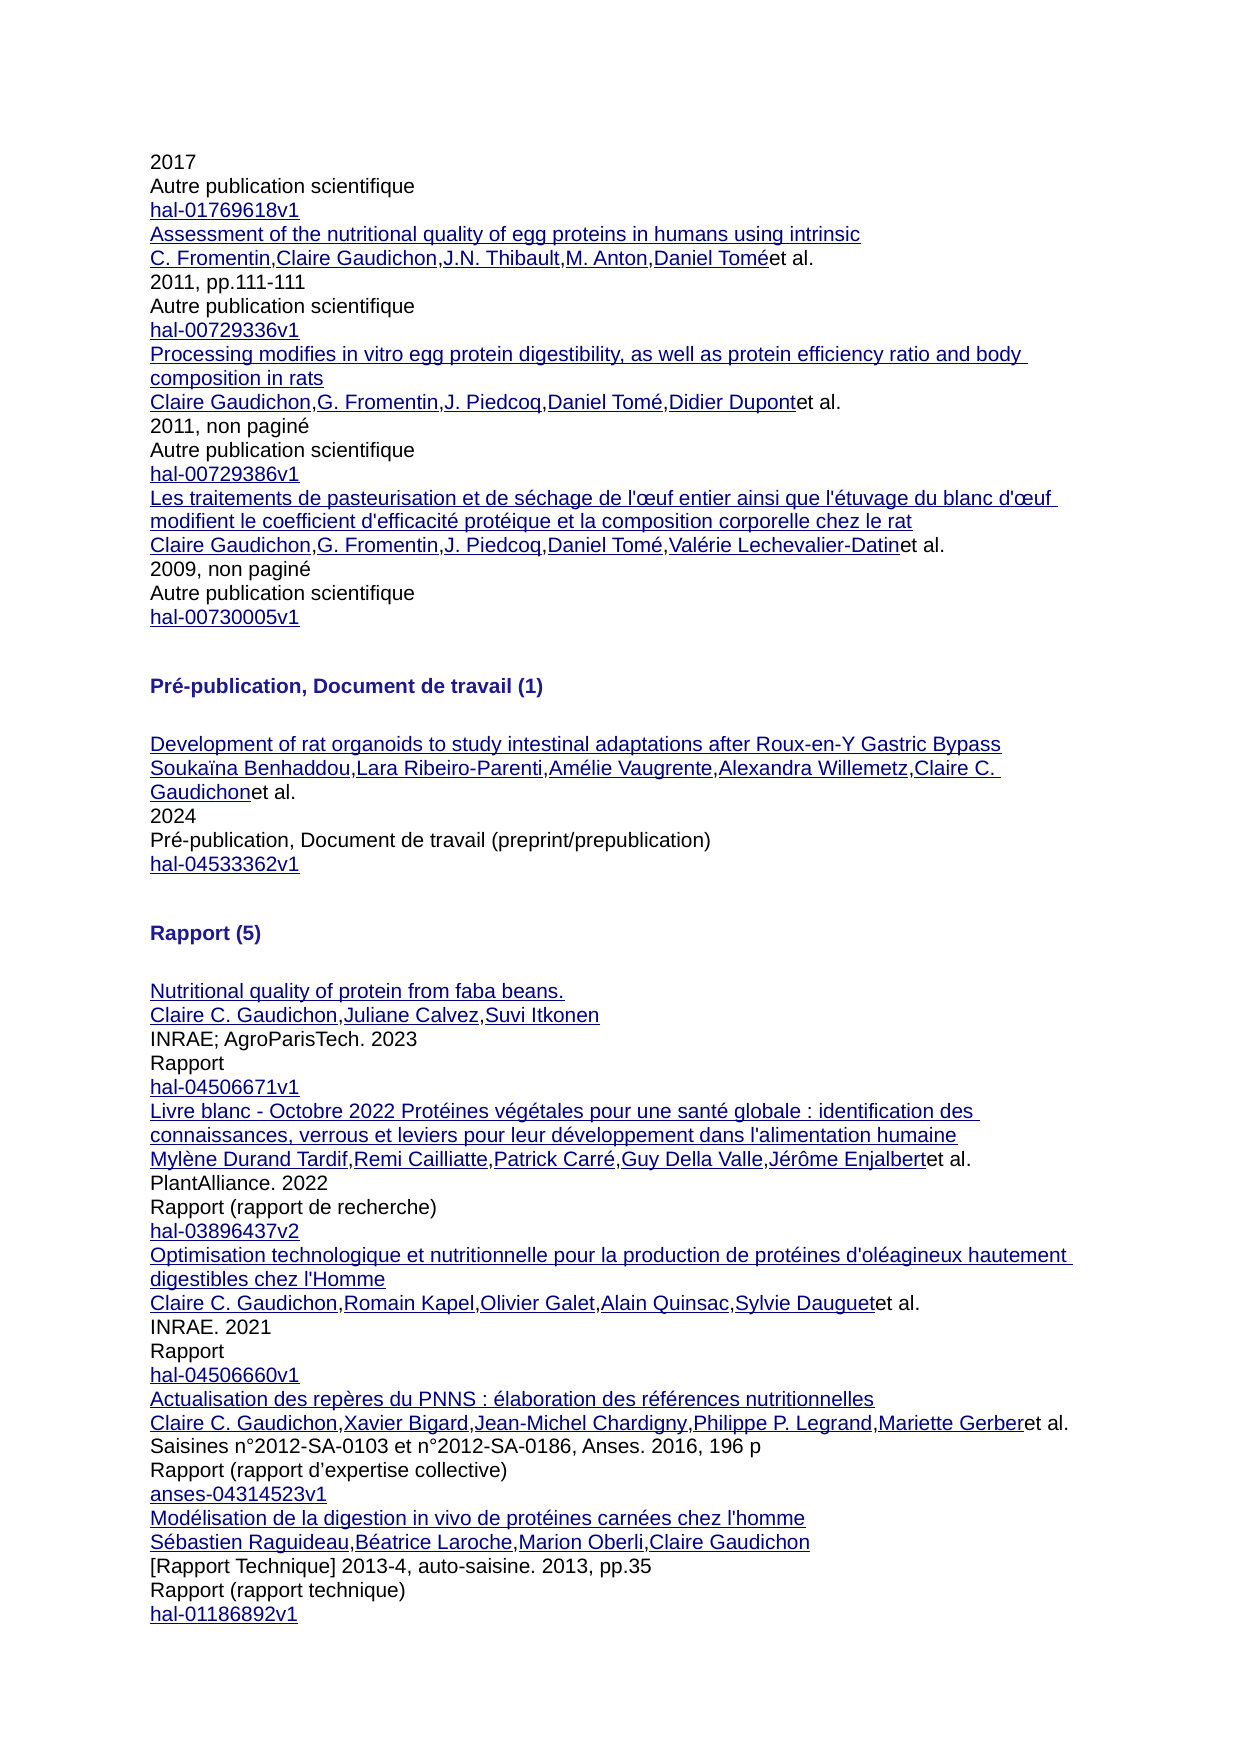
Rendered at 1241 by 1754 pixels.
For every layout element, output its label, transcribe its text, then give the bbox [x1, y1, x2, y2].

table_cell Livre blanc - Octobre 2022 Protéines végétales pour une santé globale : identification des connaissances, verrous et leviers pour leur développement dans l'alimentation humaine Mylène Durand Tardif,Remi Cailliatte,Patrick Carré,Guy Della Valle,Jérôme Enjalbertet al. PlantAlliance. 2022 Rapport (rapport de recherche) hal-03896437v2 [150, 1099, 1090, 1243]
table_cell Actualisation des repères du PNNS : élaboration des références nutritionnelles Claire C. Gaudichon,Xavier Bigard,Jean-Michel Chardigny,Philippe P. Legrand,Mariette Gerberet al. Saisines n°2012-SA-0103 et n°2012-SA-0186, Anses. 2016, 196 p Rapport (rapport d’expertise collective) anses-04314523v1 [150, 1386, 1090, 1506]
subtitle Pré-publication, Document de travail (1) [150, 674, 1090, 698]
table_cell Assessment of the nutritional quality of egg proteins in humans using intrinsic C. Fromentin,Claire Gaudichon,J.N. Thibault,M. Anton,Daniel Toméet al. 2011, pp.111-111 Autre publication scientifique hal-00729336v1 [150, 222, 1090, 342]
table_header Nutritional quality of protein from faba beans. Claire C. Gaudichon,Juliane Calvez,Suvi Itkonen INRAE; AgroParisTech. 2023 Rapport hal-04506671v1 [150, 979, 1090, 1099]
table_cell Processing modifies in vitro egg protein digestibility, as well as protein efficiency ratio and body composition in rats Claire Gaudichon,G. Fromentin,J. Piedcoq,Daniel Tomé,Didier Dupontet al. 2011, non paginé Autre publication scientifique hal-00729386v1 [150, 342, 1090, 485]
table_cell Les traitements de pasteurisation et de séchage de l'œuf entier ainsi que l'étuvage du blanc d'œuf modifient le coefficient d'efficacité protéique et la composition corporelle chez le rat Claire Gaudichon,G. Fromentin,J. Piedcoq,Daniel Tomé,Valérie Lechevalier-Datinet al. 2009, non paginé Autre publication scientifique hal-00730005v1 [150, 485, 1090, 629]
table_header Development of rat organoids to study intestinal adaptations after Roux-en-Y Gastric Bypass Soukaïna Benhaddou,Lara Ribeiro-Parenti,Amélie Vaugrente,Alexandra Willemetz,Claire C. Gaudichonet al. 2024 Pré-publication, Document de travail (preprint/prepublication) hal-04533362v1 [150, 732, 1090, 876]
subtitle Rapport (5) [150, 921, 1090, 945]
table_cell 2017 Autre publication scientifique hal-01769618v1 [150, 150, 1090, 222]
table_cell Optimisation technologique et nutritionnelle pour la production de protéines d'oléagineux hautement digestibles chez l'Homme Claire C. Gaudichon,Romain Kapel,Olivier Galet,Alain Quinsac,Sylvie Dauguetet al. INRAE. 2021 Rapport hal-04506660v1 [150, 1243, 1090, 1386]
table_cell Modélisation de la digestion in vivo de protéines carnées chez l'homme Sébastien Raguideau,Béatrice Laroche,Marion Oberli,Claire Gaudichon [Rapport Technique] 2013-4, auto-saisine. 2013, pp.35 Rapport (rapport technique) hal-01186892v1 [150, 1506, 1090, 1626]
